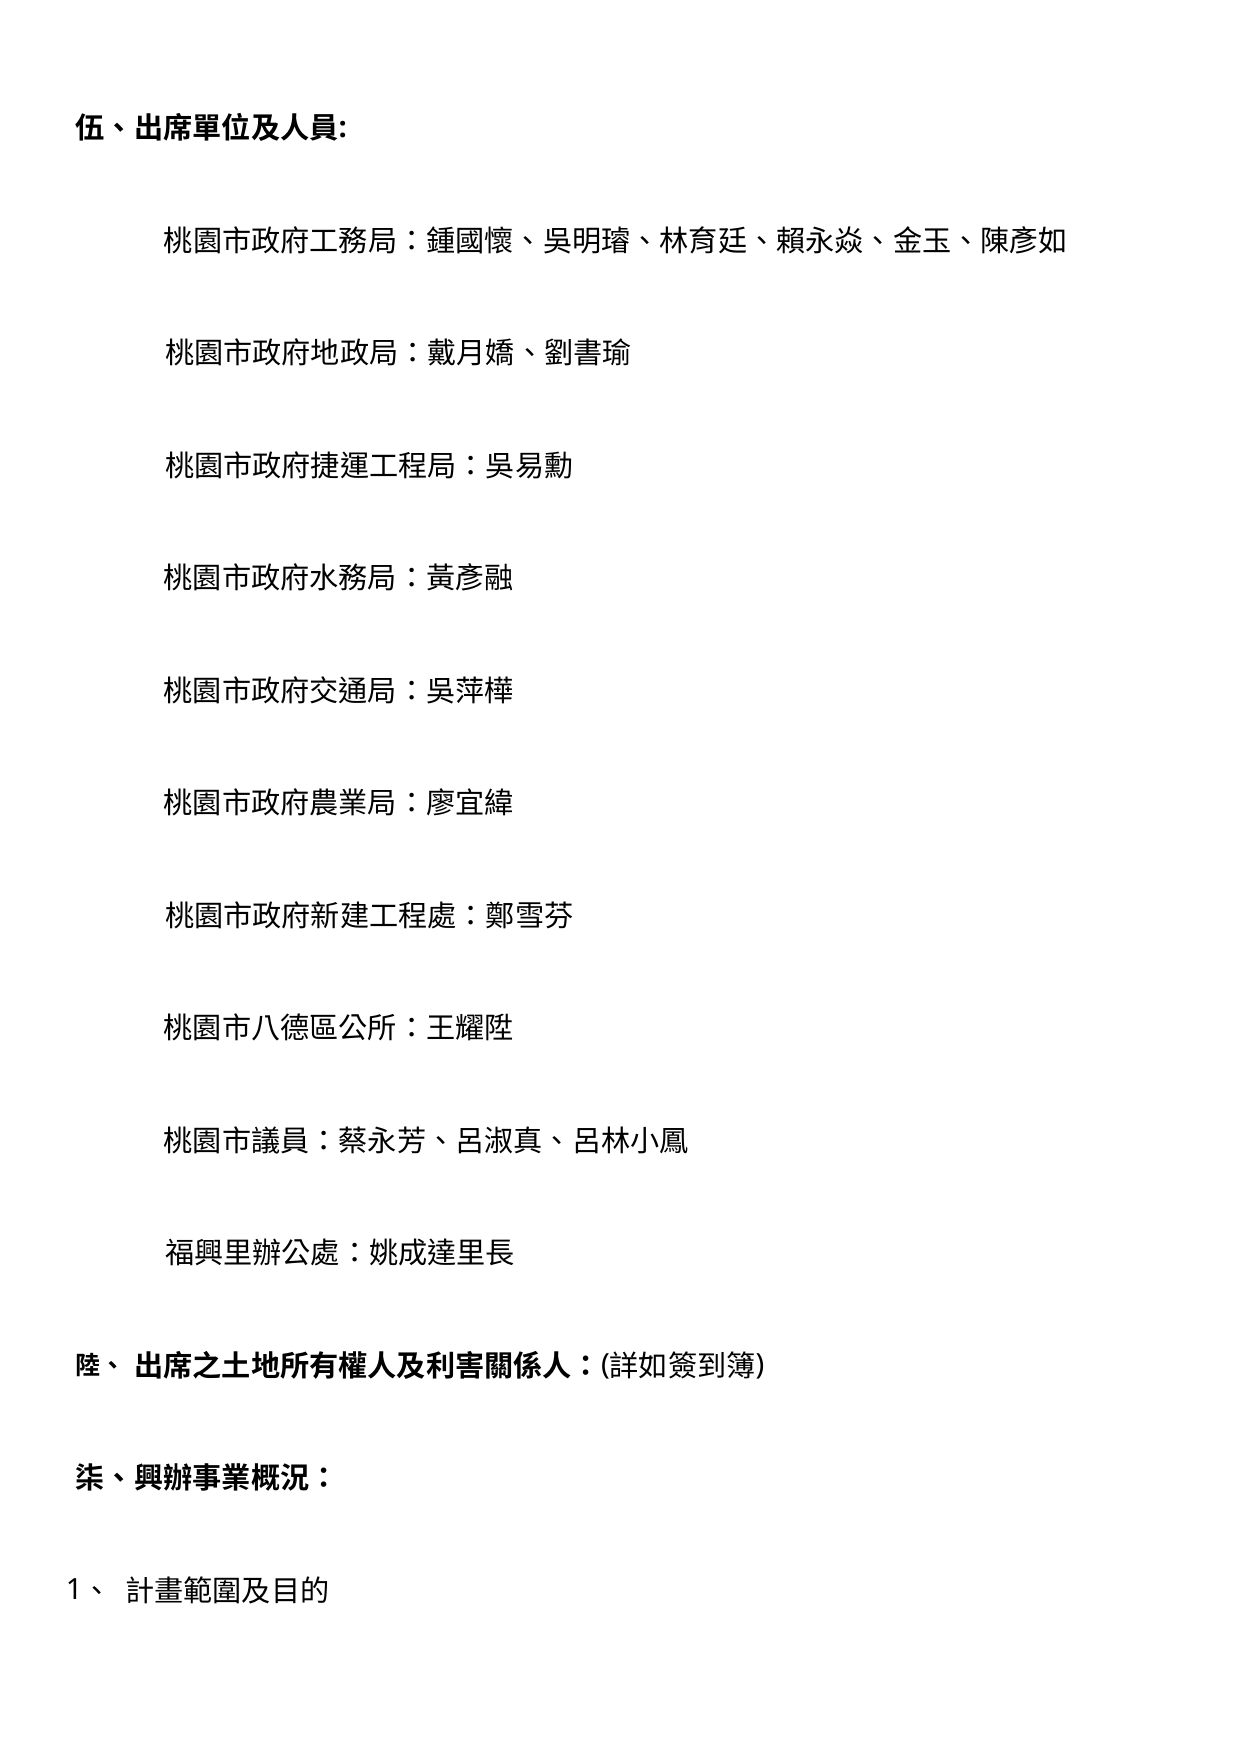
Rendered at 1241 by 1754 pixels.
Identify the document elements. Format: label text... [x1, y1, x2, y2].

list 桃園市議員：蔡永芳、呂淑真、呂林小鳳 [163, 1094, 1165, 1169]
list 桃園市政府地政局：戴月嬌、劉書瑜 [165, 307, 1165, 382]
list 桃園市政府農業局：廖宜緯 [163, 757, 1165, 832]
list 桃園市政府交通局：吳萍樺 [163, 644, 1165, 719]
list 桃園市政府新建工程處：鄭雪芬 [165, 869, 1165, 944]
text 桃園市政府工務局：鍾國懷、吳明璿、林育廷、賴永焱、金玉、陳彥如 [164, 194, 1165, 269]
list 桃園市八德區公所：王耀陞 [163, 982, 1165, 1057]
list 桃園市政府水務局：黃彥融 [163, 532, 1165, 607]
list 出席單位及人員: [75, 82, 1165, 157]
list 出席之土地所有權人及利害關係人：(詳如簽到簿) [75, 1319, 1165, 1394]
list 福興里辦公處：姚成達里長 [165, 1207, 1165, 1282]
list 桃園市政府捷運工程局：吳易勳 [165, 419, 1165, 494]
list 計畫範圍及目的 [66, 1544, 1165, 1619]
list 興辦事業概況： [75, 1432, 1165, 1507]
